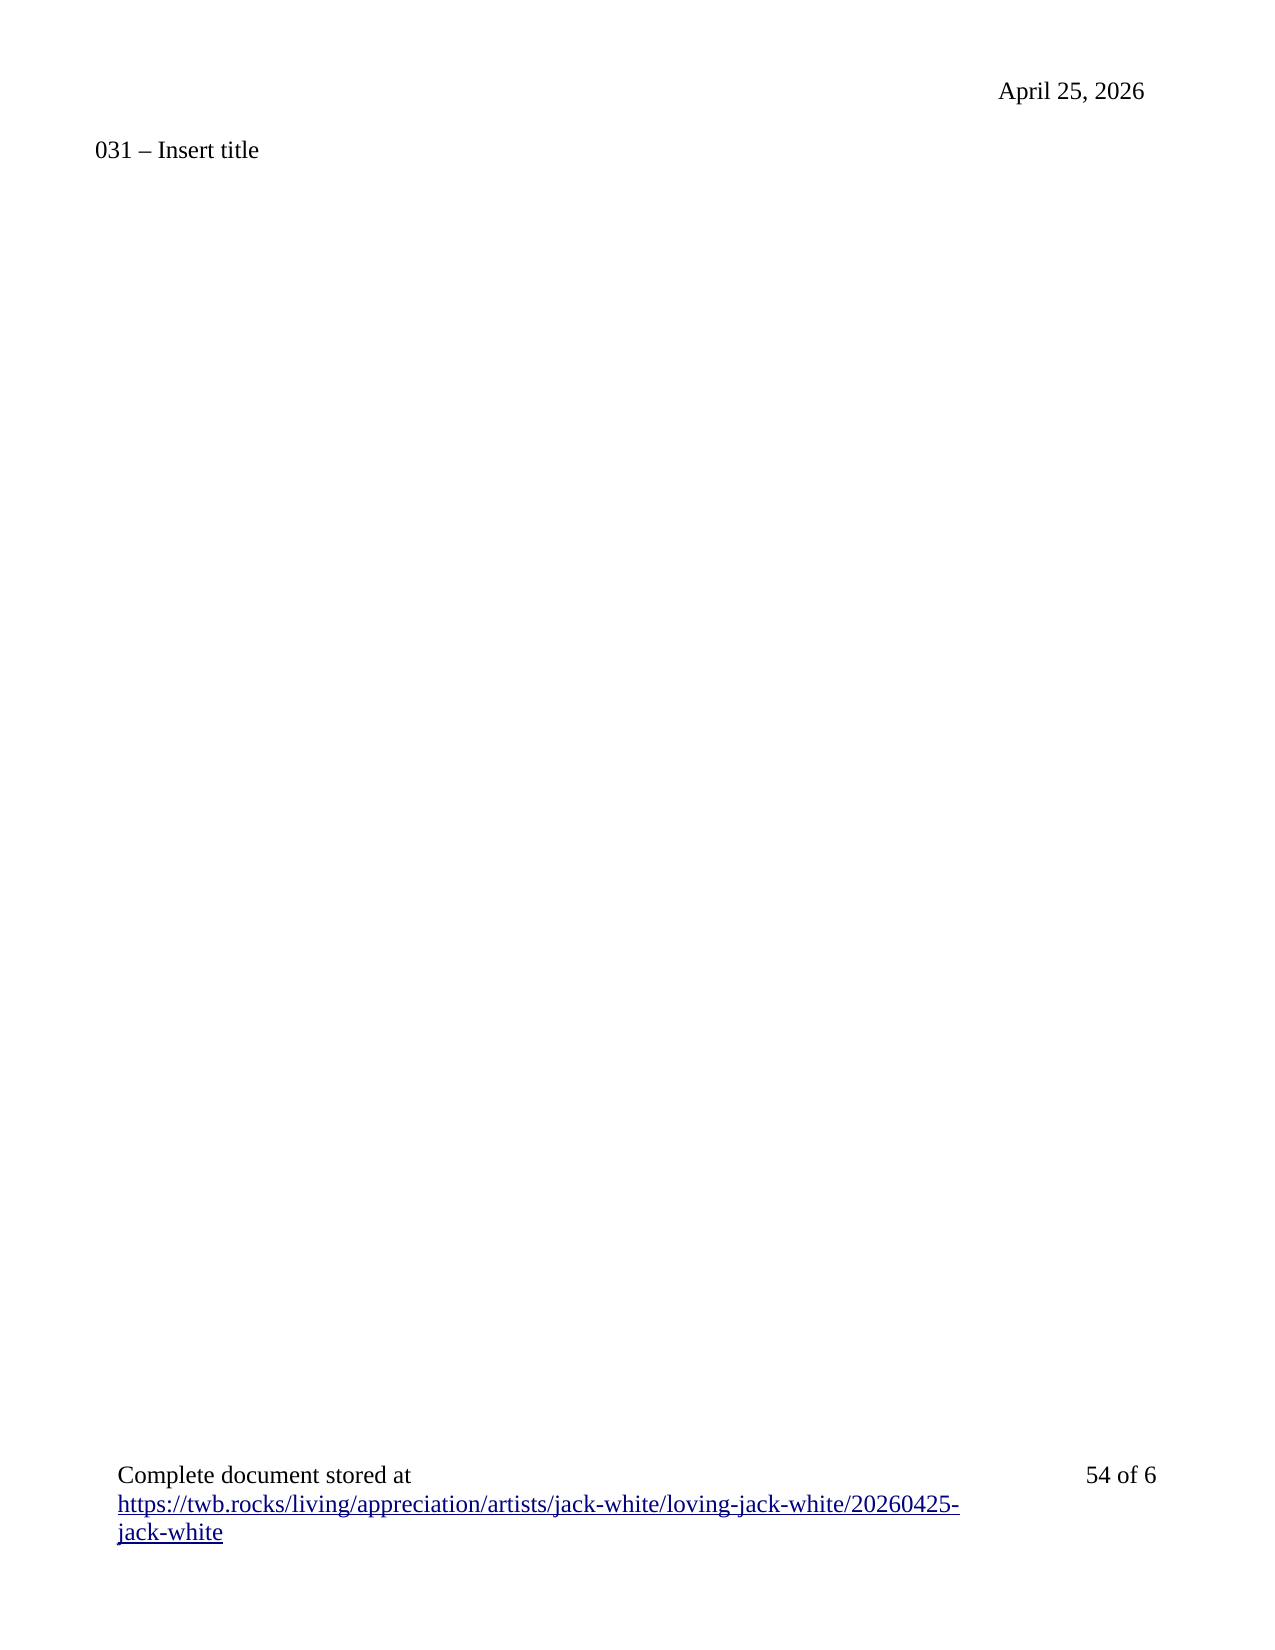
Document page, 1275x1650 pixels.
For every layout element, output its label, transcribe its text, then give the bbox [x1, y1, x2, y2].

text 031 – Insert title [95, 135, 1180, 164]
